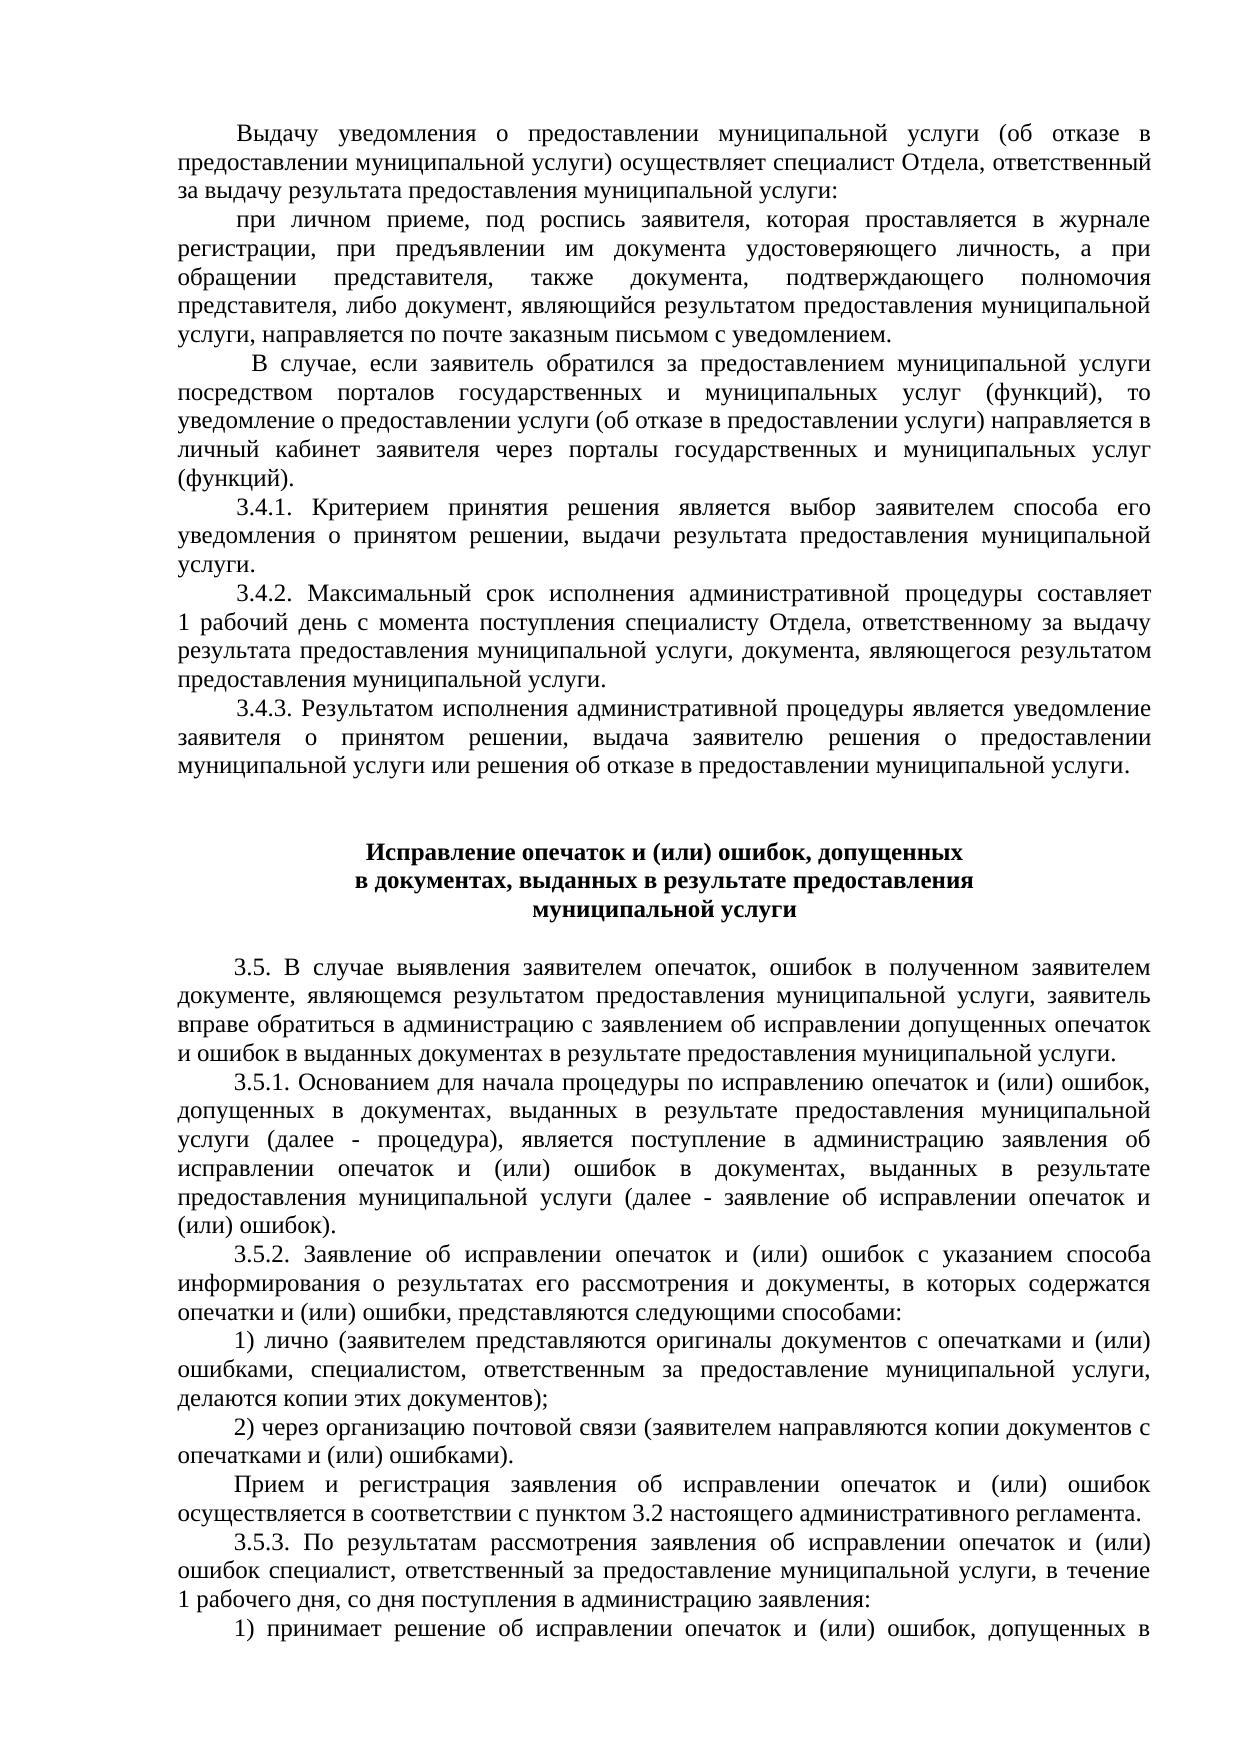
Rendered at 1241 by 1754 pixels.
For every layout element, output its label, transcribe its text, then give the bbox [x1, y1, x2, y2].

text 3.5.2. Заявление об исправлении опечаток и (или) ошибок с указанием способа информирования о результатах его рассмотрения и документы, в которых содержатся опечатки и (или) ошибки, представляются следующими способами: [177, 1239, 1152, 1326]
text при личном приеме, под роспись заявителя, которая проставляется в журнале регистрации, при предъявлении им документа удостоверяющего личность, а при обращении представителя, также документа, подтверждающего полномочия представителя, либо документ, являющийся результатом предоставления муниципальной услуги, направляется по почте заказным письмом с уведомлением. [177, 204, 1152, 348]
text Выдачу уведомления о предоставлении муниципальной услуги (об отказе в предоставлении муниципальной услуги) осуществляет специалист Отдела, ответственный за выдачу результата предоставления муниципальной услуги: [177, 118, 1152, 204]
title в документах, выданных в результате предоставления [177, 866, 1152, 894]
text 2) через организацию почтовой связи (заявителем направляются копии документов с опечатками и (или) ошибками). [177, 1412, 1152, 1469]
text 1) лично (заявителем представляются оригиналы документов с опечатками и (или) ошибками, специалистом, ответственным за предоставление муниципальной услуги, делаются копии этих документов); [177, 1326, 1152, 1412]
title муниципальной услуги [177, 894, 1152, 923]
text 1) принимает решение об исправлении опечаток и (или) ошибок, допущенных в [177, 1613, 1152, 1642]
text 3.5.3. По результатам рассмотрения заявления об исправлении опечаток и (или) ошибок специалист, ответственный за предоставление муниципальной услуги, в течение 1 рабочего дня, со дня поступления в администрацию заявления: [177, 1527, 1152, 1613]
text 3.5.1. Основанием для начала процедуры по исправлению опечаток и (или) ошибок, допущенных в документах, выданных в результате предоставления муниципальной услуги (далее - процедура), является поступление в администрацию заявления об исправлении опечаток и (или) ошибок в документах, выданных в результате предоставления муниципальной услуги (далее - заявление об исправлении опечаток и (или) ошибок). [177, 1067, 1152, 1239]
text 3.4.1. Критерием принятия решения является выбор заявителем способа его уведомления о принятом решении, выдачи результата предоставления муниципальной услуги. [177, 492, 1152, 578]
text Прием и регистрация заявления об исправлении опечаток и (или) ошибок осуществляется в соответствии с пунктом 3.2 настоящего административного регламента. [177, 1469, 1152, 1527]
text 3.4.2. Максимальный срок исполнения административной процедуры составляет 1 рабочий день с момента поступления специалисту Отдела, ответственному за выдачу результата предоставления муниципальной услуги, документа, являющегося результатом предоставления муниципальной услуги. [177, 578, 1152, 693]
text 3.4.3. Результатом исполнения административной процедуры является уведомление заявителя о принятом решении, выдача заявителю решения о предоставлении муниципальной услуги или решения об отказе в предоставлении муниципальной услуги. [177, 693, 1152, 779]
title Исправление опечаток и (или) ошибок, допущенных [177, 837, 1152, 866]
text 3.5. В случае выявления заявителем опечаток, ошибок в полученном заявителем документе, являющемся результатом предоставления муниципальной услуги, заявитель вправе обратиться в администрацию с заявлением об исправлении допущенных опечаток и ошибок в выданных документах в результате предоставления муниципальной услуги. [177, 952, 1152, 1067]
text В случае, если заявитель обратился за предоставлением муниципальной услуги посредством порталов государственных и муниципальных услуг (функций), то уведомление о предоставлении услуги (об отказе в предоставлении услуги) направляется в личный кабинет заявителя через порталы государственных и муниципальных услуг (функций). [177, 348, 1152, 492]
